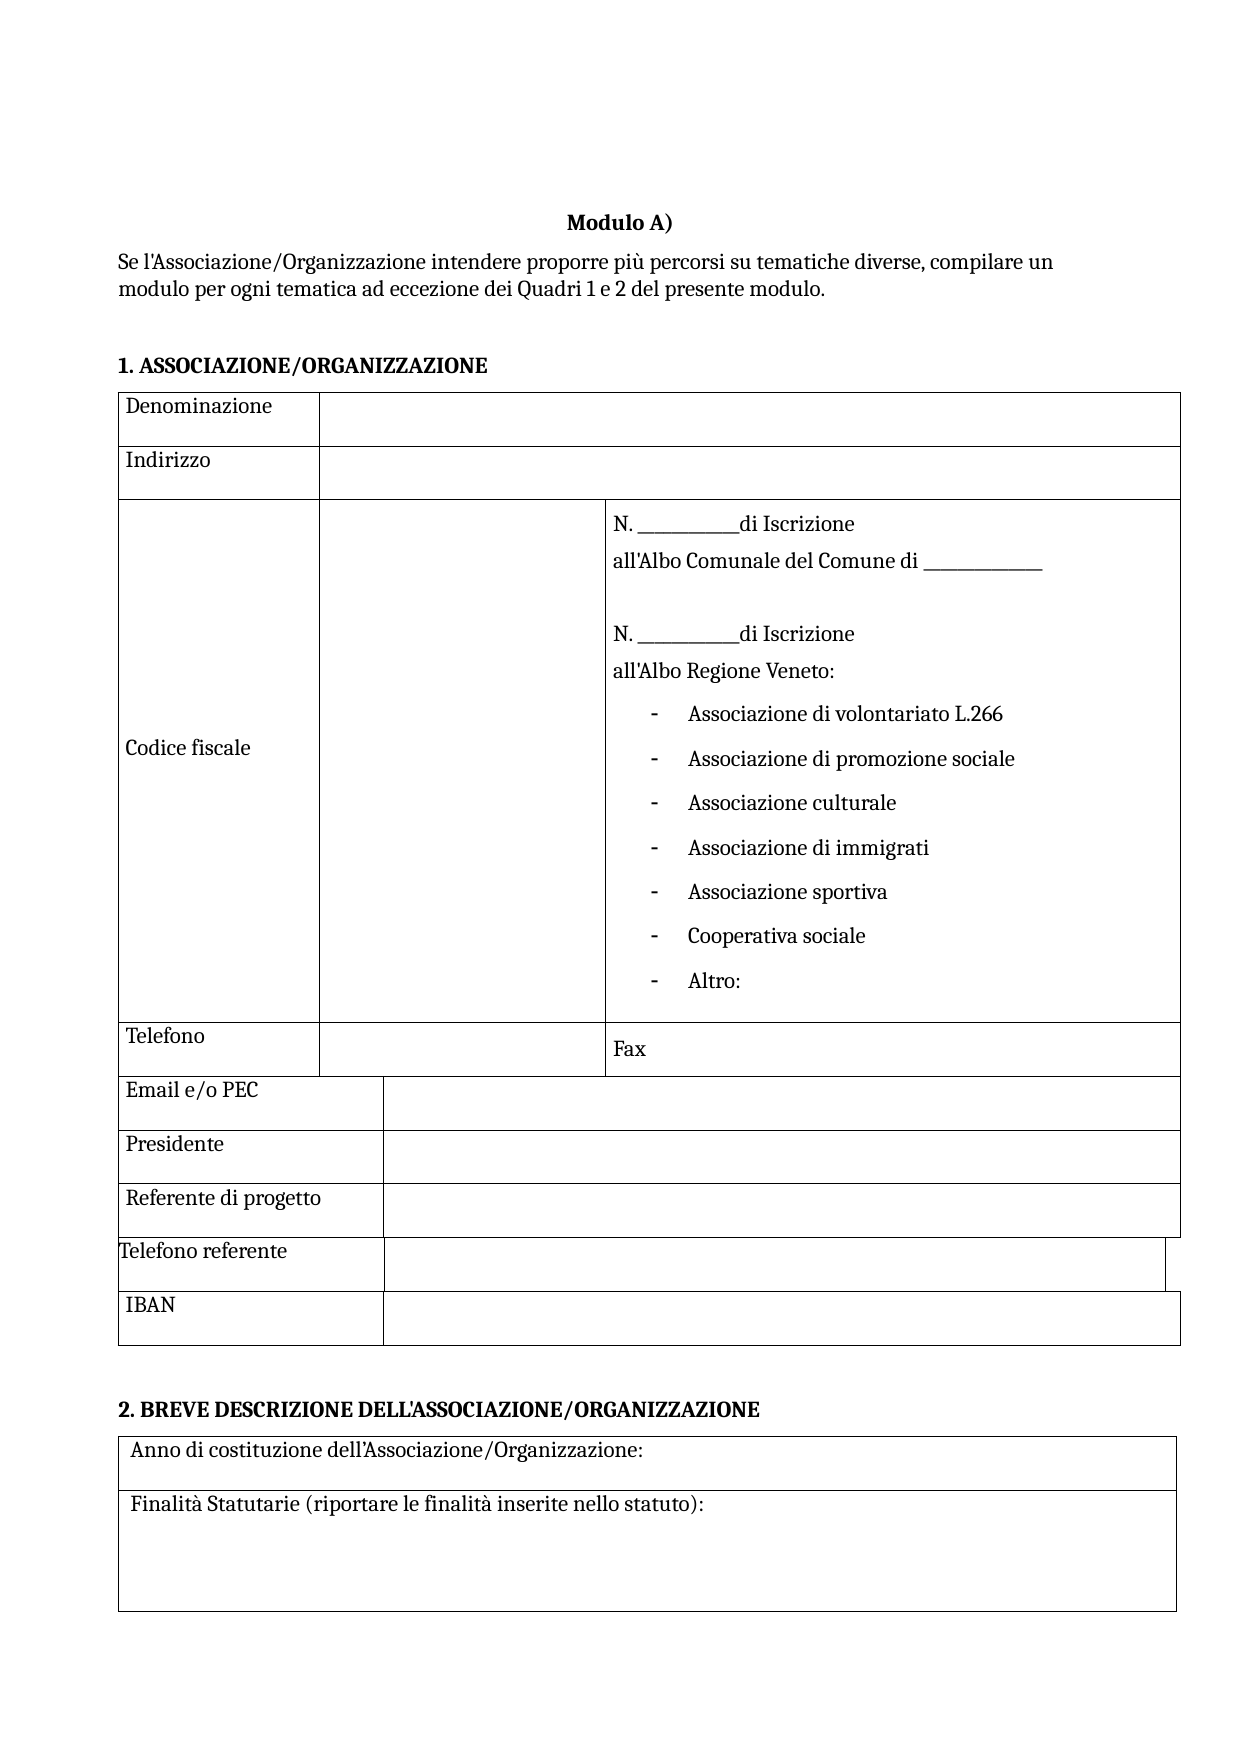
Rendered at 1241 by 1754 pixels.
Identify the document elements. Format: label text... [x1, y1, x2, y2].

table_cell [384, 1131, 1180, 1183]
table_cell Email e/o PEC [119, 1077, 383, 1129]
table_cell Telefono [119, 1023, 319, 1076]
table_header [320, 393, 1180, 446]
table_cell [1173, 1238, 1181, 1291]
text 2. BREVE DESCRIZIONE DELL'ASSOCIAZIONE/ORGANIZZAZIONE [118, 1397, 1122, 1423]
table_cell [320, 500, 605, 1022]
table_cell Presidente [119, 1131, 383, 1183]
text 1. ASSOCIAZIONE/ORGANIZZAZIONE [118, 353, 1122, 379]
table_cell Finalità Statutarie (riportare le finalità inserite nello statuto): [119, 1491, 1176, 1611]
table_cell Indirizzo [119, 447, 319, 499]
table_cell [384, 1184, 1180, 1237]
table_cell N. ____________di Iscrizione all'Albo Comunale del Comune di ______________ N. ____________di Iscrizione all'Albo Regione Veneto: Associazione di volontariato L.266 Associazione di promozione sociale Associazione culturale Associazione di immigrati Associazione sportiva Cooperativa sociale Altro: [606, 500, 1180, 1022]
table_cell [385, 1238, 1165, 1291]
text Modulo A) [118, 210, 1122, 236]
table_cell [320, 447, 1180, 499]
table_cell [320, 1023, 605, 1076]
table_header Denominazione [119, 393, 319, 446]
table_cell IBAN [119, 1292, 383, 1344]
table_cell [384, 1077, 1180, 1129]
table_cell Telefono referente [119, 1238, 384, 1291]
table_header Anno di costituzione dell’Associazione/Organizzazione: [119, 1437, 1176, 1489]
table_cell Referente di progetto [119, 1184, 383, 1237]
table_cell Fax [606, 1023, 1180, 1076]
table_cell Codice fiscale [119, 500, 319, 1022]
table_cell [1169, 1238, 1173, 1291]
table_cell [384, 1292, 1180, 1344]
text Se l'Associazione/Organizzazione intendere proporre più percorsi su tematiche diverse, compilare un modulo per ogni tematica ad eccezione dei Quadri 1 e 2 del presente modulo. [118, 249, 1122, 302]
